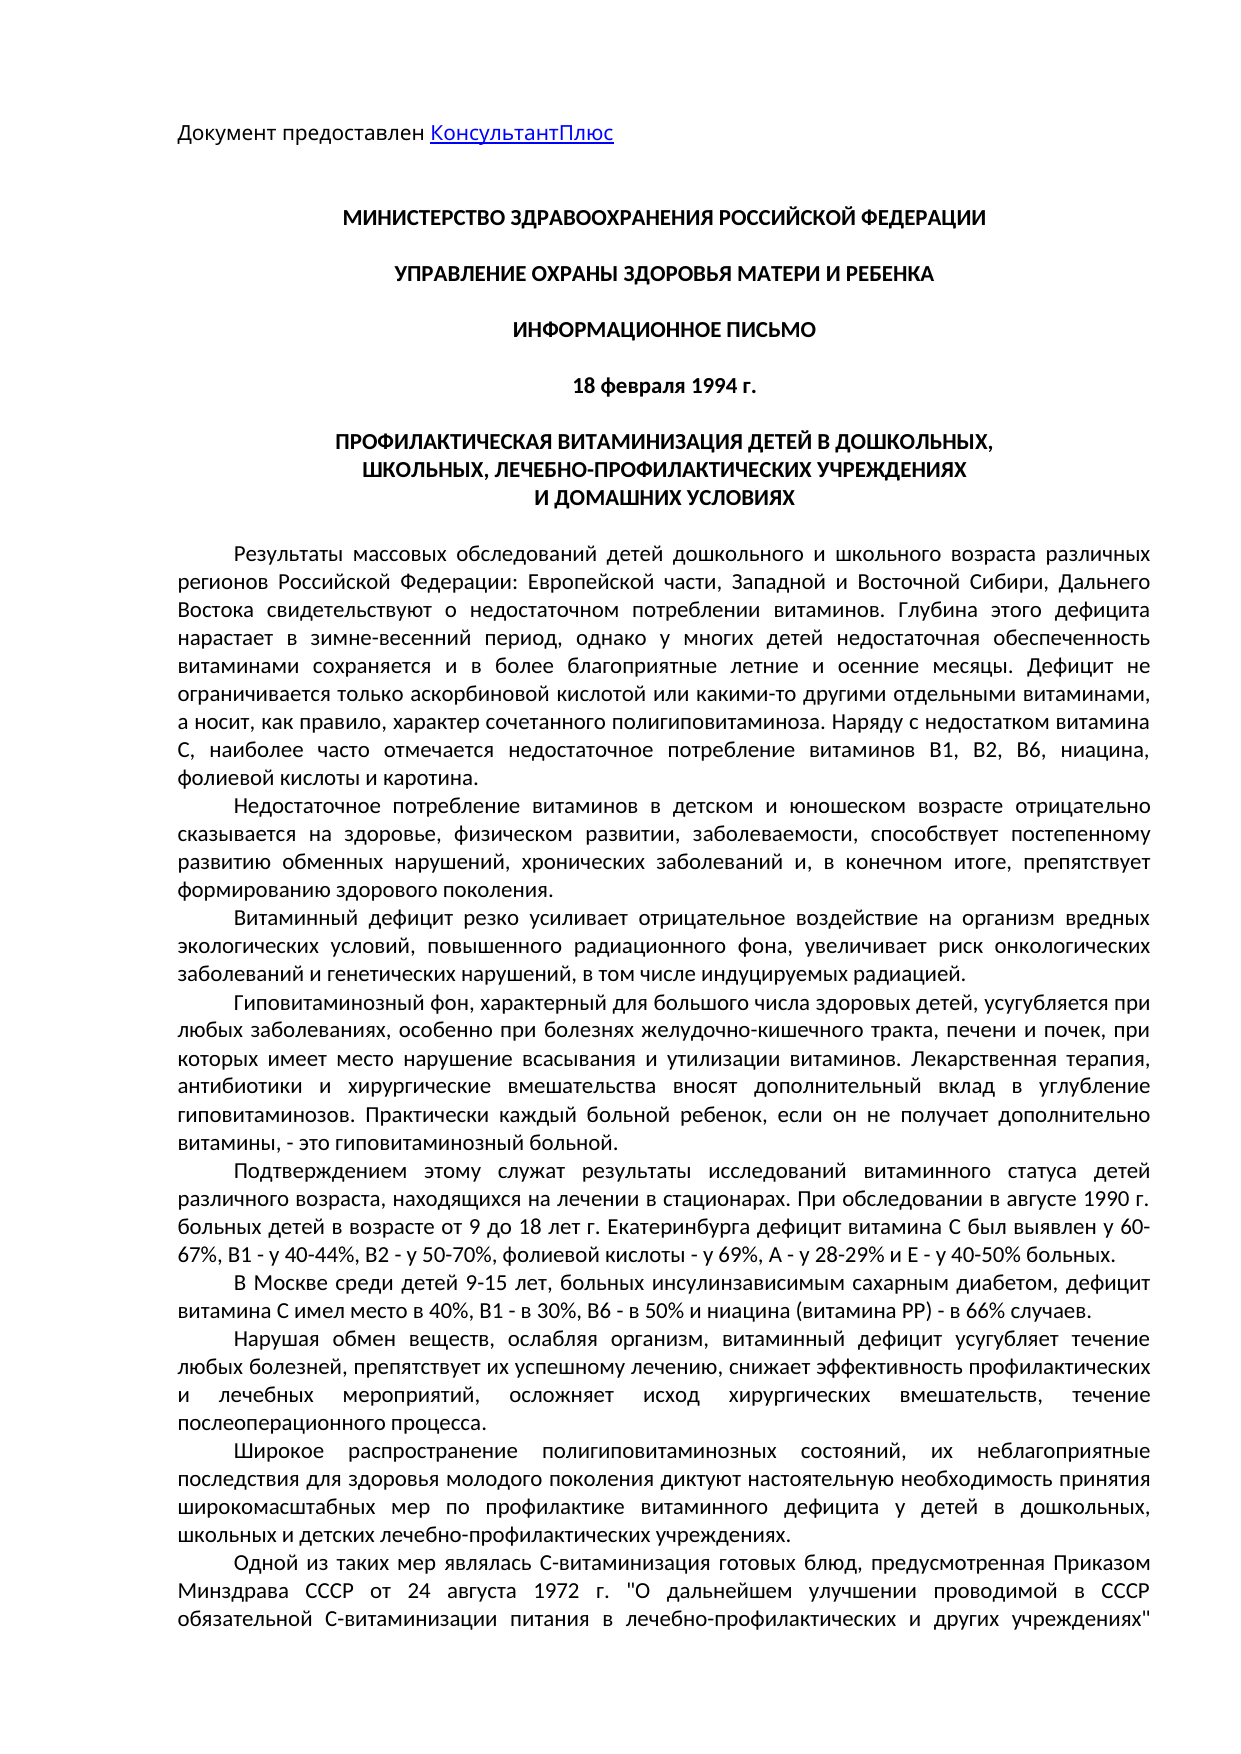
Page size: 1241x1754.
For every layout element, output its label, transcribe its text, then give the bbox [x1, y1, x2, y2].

text В Москве среди детей 9-15 лет, больных инсулинзависимым сахарным диабетом, дефицит витамина С имел место в 40%, В1 - в 30%, В6 - в 50% и ниацина (витамина РР) - в 66% случаев. [177, 1268, 1152, 1324]
text Недостаточное потребление витаминов в детском и юношеском возрасте отрицательно сказывается на здоровье, физическом развитии, заболеваемости, способствует постепенному развитию обменных нарушений, хронических заболеваний и, в конечном итоге, препятствует формированию здорового поколения. [177, 791, 1152, 903]
text Нарушая обмен веществ, ослабляя организм, витаминный дефицит усугубляет течение любых болезней, препятствует их успешному лечению, снижает эффективность профилактических и лечебных мероприятий, осложняет исход хирургических вмешательств, течение послеоперационного процесса. [177, 1324, 1152, 1436]
text Гиповитаминозный фон, характерный для большого числа здоровых детей, усугубляется при любых заболеваниях, особенно при болезнях желудочно-кишечного тракта, печени и почек, при которых имеет место нарушение всасывания и утилизации витаминов. Лекарственная терапия, антибиотики и хирургические вмешательства вносят дополнительный вклад в углубление гиповитаминозов. Практически каждый больной ребенок, если он не получает дополнительно витамины, - это гиповитаминозный больной. [177, 988, 1152, 1156]
text Подтверждением этому служат результаты исследований витаминного статуса детей различного возраста, находящихся на лечении в стационарах. При обследовании в августе 1990 г. больных детей в возрасте от 9 до 18 лет г. Екатеринбурга дефицит витамина С был выявлен у 60-67%, В1 - у 40-44%, В2 - у 50-70%, фолиевой кислоты - у 69%, А - у 28-29% и Е - у 40-50% больных. [177, 1156, 1152, 1268]
title И ДОМАШНИХ УСЛОВИЯХ [177, 483, 1152, 511]
text Одной из таких мер являлась С-витаминизация готовых блюд, предусмотренная Приказом Минздрава СССР от 24 августа 1972 г. "О дальнейшем улучшении проводимой в СССР обязательной С-витаминизации питания в лечебно-профилактических и других учреждениях" [177, 1548, 1152, 1632]
text Широкое распространение полигиповитаминозных состояний, их неблагоприятные последствия для здоровья молодого поколения диктуют настоятельную необходимость принятия широкомасштабных мер по профилактике витаминного дефицита у детей в дошкольных, школьных и детских лечебно-профилактических учреждениях. [177, 1436, 1152, 1548]
title ШКОЛЬНЫХ, ЛЕЧЕБНО-ПРОФИЛАКТИЧЕСКИХ УЧРЕЖДЕНИЯХ [177, 455, 1152, 483]
title Документ предоставлен КонсультантПлюс [177, 118, 1152, 175]
title МИНИСТЕРСТВО ЗДРАВООХРАНЕНИЯ РОССИЙСКОЙ ФЕДЕРАЦИИ [177, 203, 1152, 231]
title ИНФОРМАЦИОННОЕ ПИСЬМО [177, 315, 1152, 343]
text Результаты массовых обследований детей дошкольного и школьного возраста различных регионов Российской Федерации: Европейской части, Западной и Восточной Сибири, Дальнего Востока свидетельствуют о недостаточном потреблении витаминов. Глубина этого дефицита нарастает в зимне-весенний период, однако у многих детей недостаточная обеспеченность витаминами сохраняется и в более благоприятные летние и осенние месяцы. Дефицит не ограничивается только аскорбиновой кислотой или какими-то другими отдельными витаминами, а носит, как правило, характер сочетанного полигиповитаминоза. Наряду с недостатком витамина С, наиболее часто отмечается недостаточное потребление витаминов В1, В2, В6, ниацина, фолиевой кислоты и каротина. [177, 539, 1152, 791]
title 18 февраля 1994 г. [177, 371, 1152, 399]
text Витаминный дефицит резко усиливает отрицательное воздействие на организм вредных экологических условий, повышенного радиационного фона, увеличивает риск онкологических заболеваний и генетических нарушений, в том числе индуцируемых радиацией. [177, 903, 1152, 988]
title УПРАВЛЕНИЕ ОХРАНЫ ЗДОРОВЬЯ МАТЕРИ И РЕБЕНКА [177, 259, 1152, 287]
title ПРОФИЛАКТИЧЕСКАЯ ВИТАМИНИЗАЦИЯ ДЕТЕЙ В ДОШКОЛЬНЫХ, [177, 427, 1152, 455]
